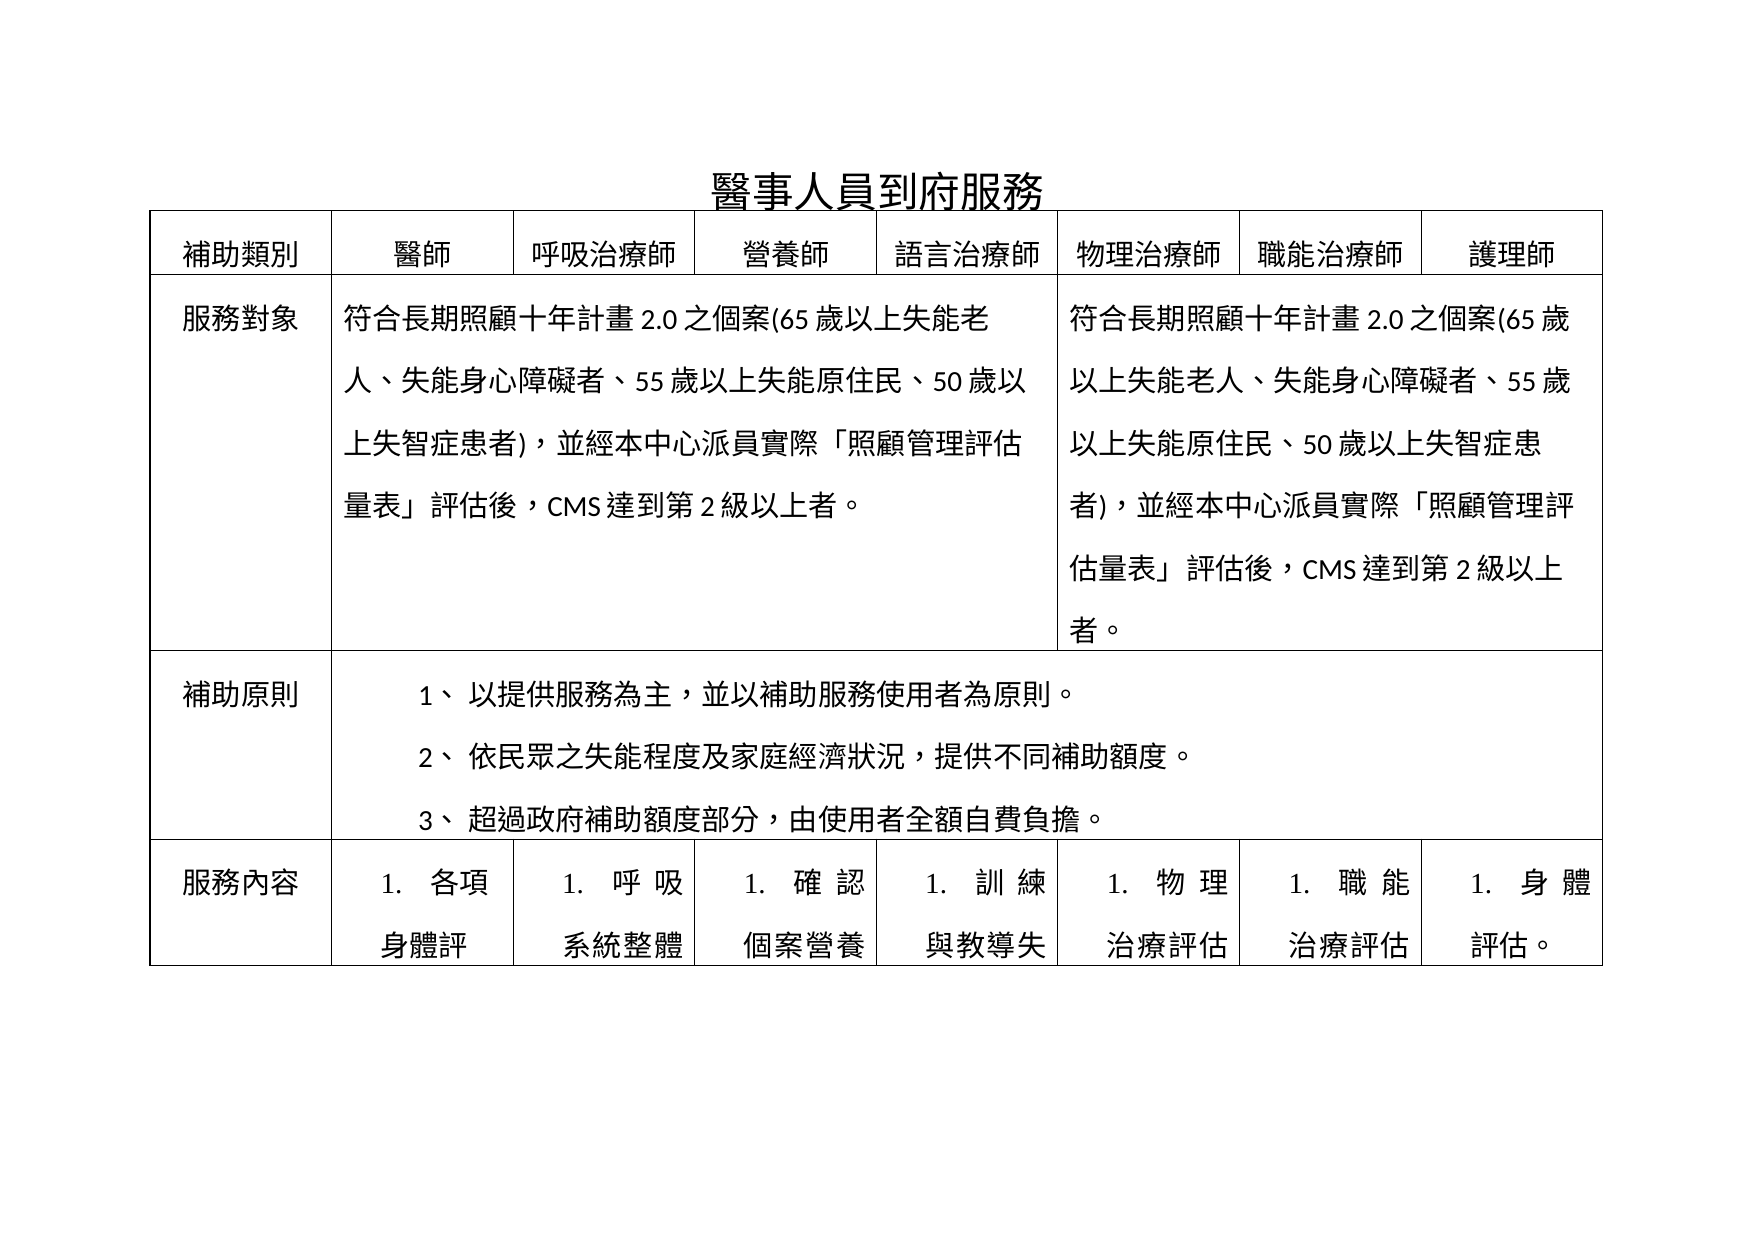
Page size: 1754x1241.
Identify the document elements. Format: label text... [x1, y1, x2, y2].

table_cell 確認個案營養狀況。 針對個案身體狀況、飲食習慣等,為個案計畫一份合宜的飲食。 執行相關營養教育及飲食指 導。 [695, 840, 876, 964]
table_cell 補助原則 [151, 651, 331, 838]
table_header 呼吸治療師 [514, 211, 694, 274]
table_header 醫師 [332, 211, 513, 274]
table_cell 物理治療評估與計畫擬定。 治療性冷热敷。 被動關節運動指導。 肌力及耐力訓練。 運動訓練。 平衡訓練。 床上活動及轉位 訓練。 行走訓練。 心肺功能訓練。 相關輔具之使用訓練及照顧諮詢。 [1058, 840, 1239, 964]
table_cell 符合長期照顧十年計畫2.0之個案(65歲以上失能老人、失能身心障礙者、55歲以上失能原住民、50歲以上失智症患者)，並經本中心派員實際「照顧管理評估量表」評估後，CMS達到第2級以上者。 [1058, 275, 1602, 650]
table_header 營養師 [695, 211, 876, 274]
table_cell 各項身體評估。 提供就醫或轉診建議及居家復健延個案之審核等。 [332, 840, 513, 964]
table_header 語言治療師 [877, 211, 1057, 274]
table_header 物理治療師 [1058, 211, 1239, 274]
table_cell 呼吸系統整體性評估。 管路換置。 胸腔物理治療及各項照護指導(包含呼吸器設備指導)。 [514, 840, 694, 964]
table_header 職能治療師 [1240, 211, 1421, 274]
table_cell 以提供服務為主，並以補助服務使用者為原則。 依民眾之失能程度及家庭經濟狀況，提供不同補助額度。 超過政府補助額度部分，由使用者全額自費負擔。 [332, 651, 1602, 838]
table_cell 訓練與教導失能民眾進食吞嚥方式。 吞嚥障礙之評估與技巧訓練等相關諮詢。 [877, 840, 1057, 964]
table_cell 服務對象 [151, 275, 331, 650]
text 醫事人員到府服務 [150, 148, 1604, 210]
table_header 護理師 [1422, 211, 1602, 274]
table_cell 身體評估。 一般傷口護理。 檢體之採取。 更換或拔除鼻胃管及護理。 鼻胃管灌食技術指導。 更換留置導尿管或尿袋及護理。 膀胱訓練。 簡易復健指導及其他相關之護理指導。 [1422, 840, 1602, 964]
table_header 補助類別 [151, 211, 331, 274]
table_cell 符合長期照顧十年計畫2.0之個案(65歲以上失能老人、失能身心障礙者、55歲以上失能原住民、50歲以上失智症患者)，並經本中心派員實際「照顧管理評估量表」評估後，CMS達到第2級以上者。 [332, 275, 1057, 650]
table_cell 職能治療評估與計畫擬定。 無障礙環境改造評估。 輔具與副木之製作。 自我照顧訓練。 手功能訓練。 功能性轉位訓練。 平衡訓練。 上肢或下肢功能訓練。 認知知覺功能訓練及其他相關照顧諮詢。 [1240, 840, 1421, 964]
table_cell 服務內容 [151, 840, 331, 964]
